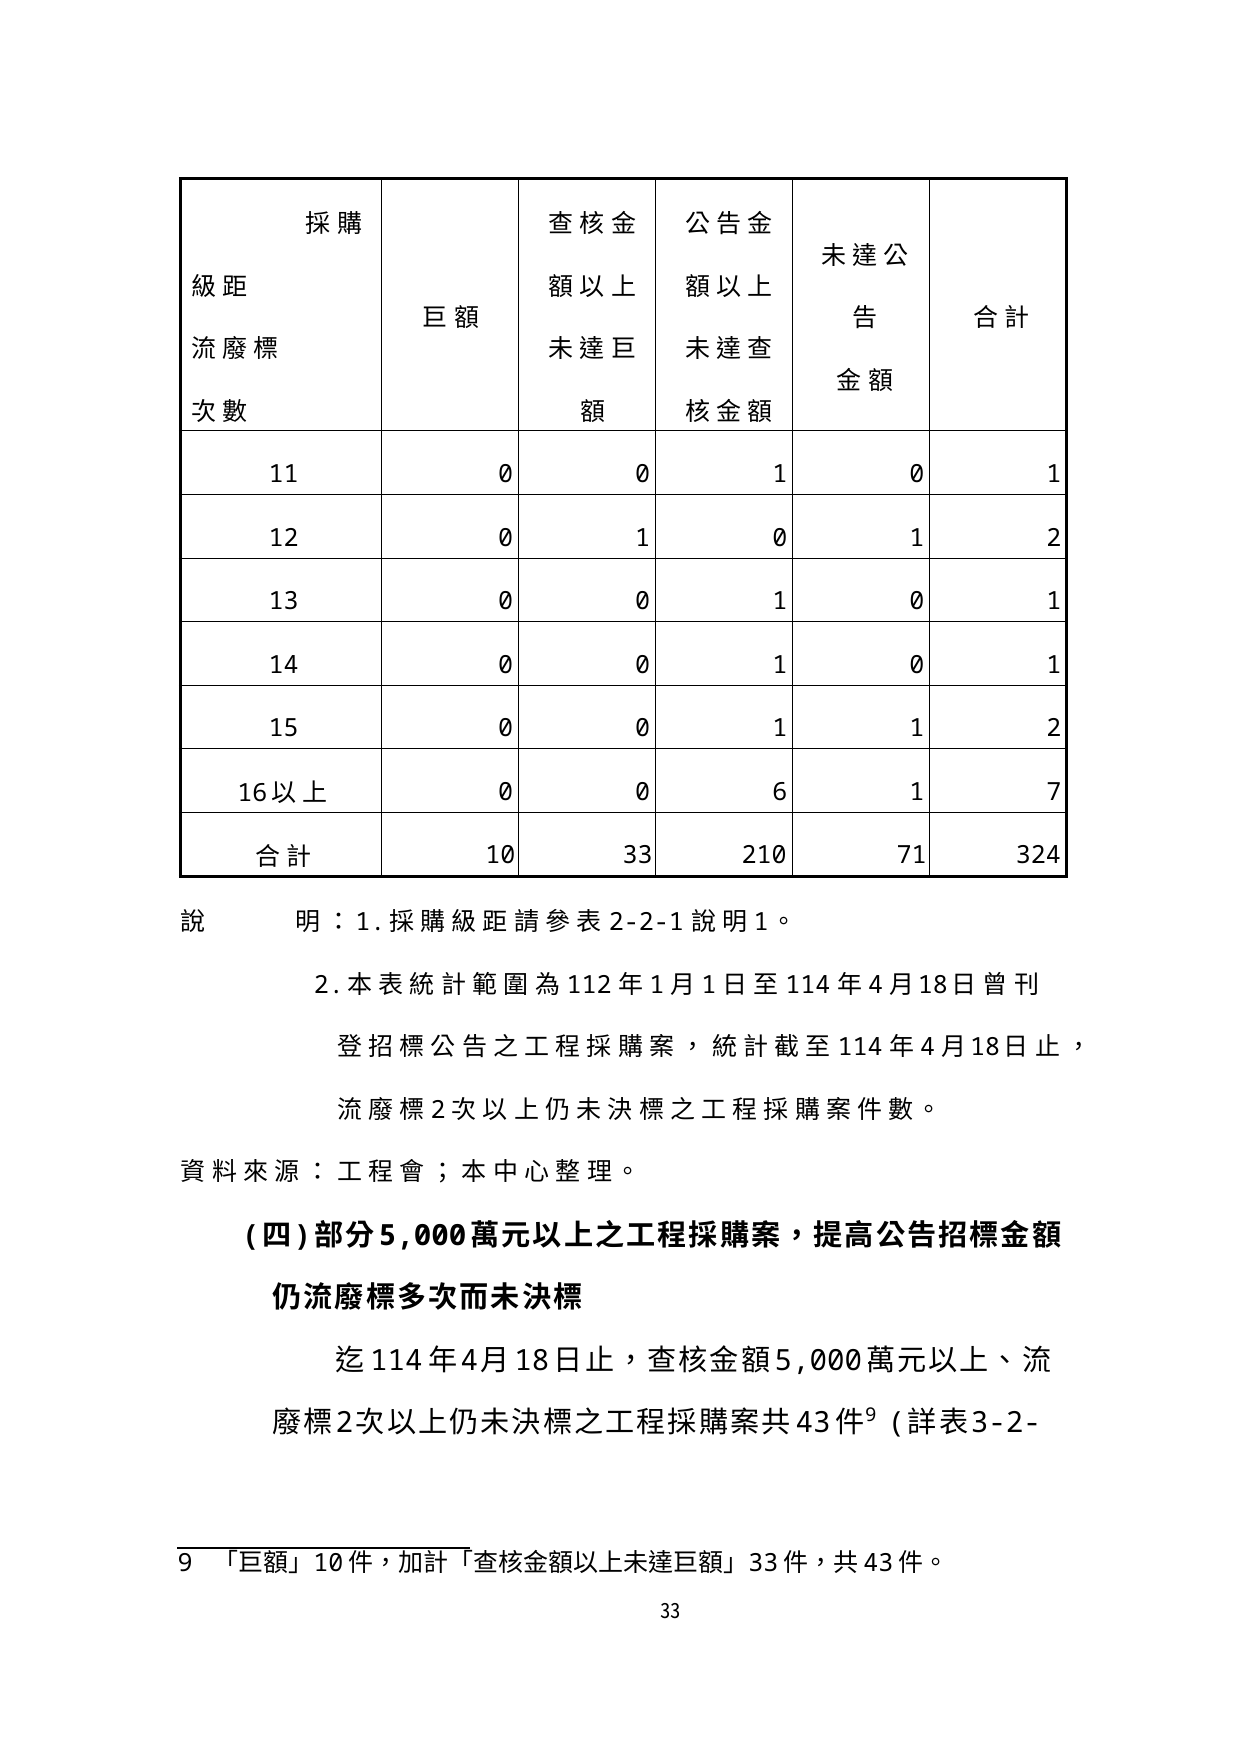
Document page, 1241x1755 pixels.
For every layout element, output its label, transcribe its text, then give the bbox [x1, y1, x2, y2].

table_cell 16以上 [182, 749, 381, 812]
text 2.本表統計範圍為112年1月1日至114年4月18日曾刊登招標公告之工程採購案，統計截至114年4月18日止，流廢標2次以上仍未決標之工程採購案件數。 [302, 941, 1063, 1128]
table_cell 1 [930, 431, 1065, 494]
table_cell 33 [519, 813, 655, 875]
table_cell 1 [793, 495, 929, 557]
table_cell 1 [656, 622, 792, 684]
table_cell 合計 [182, 813, 381, 875]
text 迄114年4月18日止，查核金額5,000萬元以上、流廢標2次以上仍未決標之工程採購案共43件(詳表3-2-3)，經篩選其中流廢標4次以上、金額前十大之工程採購案(詳表3-2-4)，最近1次公告招標預算金額介於1.68至37.98億元間，流廢標次數介於4至12次間，均有因流廢標而提高公告招標金額之情事。以金額最高之國立臺北科技大學「東校區教學研究大樓第二期及多功能學生活動中心新建工程」為例，最近1次公告招標預算金額為37.98億元，較第1次公告招標預算金額增加11.1億元、增幅達41.32%，已流廢標4次卻仍未決標。 [266, 1316, 1063, 1441]
table_cell 71 [793, 813, 929, 875]
table_cell 1 [656, 431, 792, 494]
table_cell 0 [382, 622, 518, 684]
table_cell 1 [656, 686, 792, 748]
table_header 未達公告 金額 [793, 180, 929, 430]
table_cell 0 [519, 622, 655, 684]
table_cell 0 [519, 431, 655, 494]
table_header 採購級距 流廢標 次數 [182, 180, 381, 430]
table_cell 1 [793, 686, 929, 748]
table_cell 1 [793, 749, 929, 812]
table_cell 0 [382, 431, 518, 494]
table_cell 12 [182, 495, 381, 557]
table_cell 0 [382, 749, 518, 812]
table_header 巨額 [382, 180, 518, 430]
table_cell 6 [656, 749, 792, 812]
table_cell 0 [519, 749, 655, 812]
table_cell 0 [793, 431, 929, 494]
table_cell 7 [930, 749, 1065, 812]
table_header 合計 [930, 180, 1065, 430]
table_cell 0 [656, 495, 792, 557]
table_header 查核金額以上未達巨額 [519, 180, 655, 430]
text 「巨額」10件，加計「查核金額以上未達巨額」33件，共43件。 [177, 1548, 1063, 1577]
table_cell 13 [182, 559, 381, 621]
table_cell 1 [930, 559, 1065, 621]
table_cell 0 [382, 686, 518, 748]
table_cell 0 [382, 495, 518, 557]
text 說 明：1.採購級距請參表2-2-1說明1。 [177, 878, 1063, 941]
table_cell 210 [656, 813, 792, 875]
table_cell 2 [930, 495, 1065, 557]
table_cell 0 [519, 559, 655, 621]
text 資料來源：工程會；本中心整理。 [177, 1128, 1063, 1191]
table_cell 0 [793, 559, 929, 621]
table_header 公告金額以上未達查核金額 [656, 180, 792, 430]
table_cell 2 [930, 686, 1065, 748]
table_cell 1 [930, 622, 1065, 684]
table_cell 324 [930, 813, 1065, 875]
table_cell 10 [382, 813, 518, 875]
table_cell 1 [519, 495, 655, 557]
table_cell 0 [382, 559, 518, 621]
table_cell 1 [656, 559, 792, 621]
table_cell 0 [793, 622, 929, 684]
table_cell 14 [182, 622, 381, 684]
table_cell 11 [182, 431, 381, 494]
text (四)部分5,000萬元以上之工程採購案，提高公告招標金額仍流廢標多次而未決標 [236, 1191, 1063, 1316]
table_cell 0 [519, 686, 655, 748]
table_cell 15 [182, 686, 381, 748]
